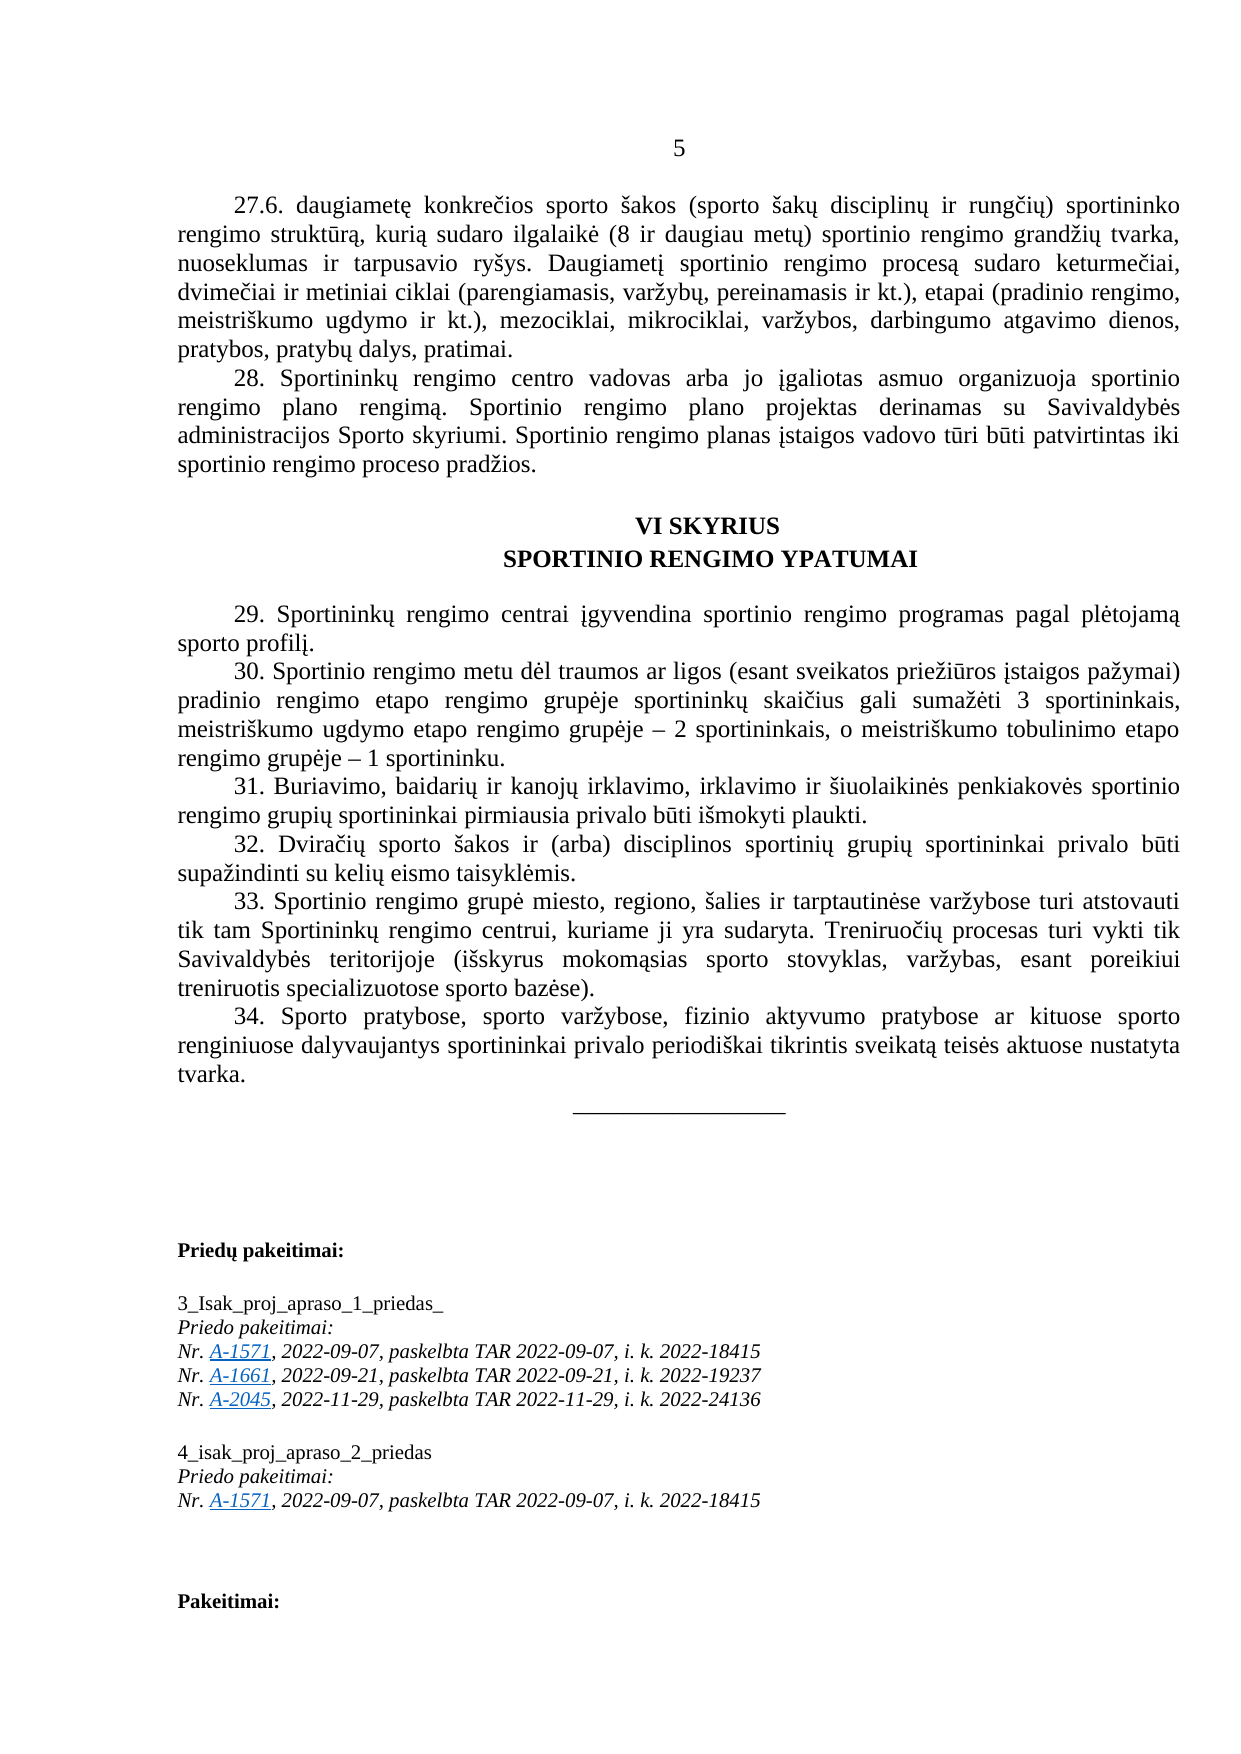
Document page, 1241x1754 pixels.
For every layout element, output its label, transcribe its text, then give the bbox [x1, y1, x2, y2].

text Priedų pakeitimai: [177, 1238, 1181, 1262]
text VI SKYRIUS [177, 511, 1181, 540]
text 27.6. daugiametę konkrečios sporto šakos (sporto šakų disciplinų ir rungčių) sportininko rengimo struktūrą, kurią sudaro ilgalaikė (8 ir daugiau metų) sportinio rengimo grandžių tvarka, nuoseklumas ir tarpusavio ryšys. Daugiametį sportinio rengimo procesą sudaro keturmečiai, dvimečiai ir metiniai ciklai (parengiamasis, varžybų, pereinamasis ir kt.), etapai (pradinio rengimo, meistriškumo ugdymo ir kt.), mezociklai, mikrociklai, varžybos, darbingumo atgavimo dienos, pratybos, pratybų dalys, pratimai. [177, 190, 1181, 363]
text 3_Isak_proj_apraso_1_priedas_ [177, 1291, 1181, 1314]
text 31. Buriavimo, baidarių ir kanojų irklavimo, irklavimo ir šiuolaikinės penkiakovės sportinio rengimo grupių sportininkai pirmiausia privalo būti išmokyti plaukti. [177, 771, 1181, 829]
text Nr. A-1661, 2022-09-21, paskelbta TAR 2022-09-21, i. k. 2022-19237 [177, 1363, 1181, 1387]
text 29. Sportininkų rengimo centrai įgyvendina sportinio rengimo programas pagal plėtojamą sporto profilį. [177, 599, 1181, 656]
text Priedo pakeitimai: [177, 1314, 1181, 1339]
text 32. Dviračių sporto šakos ir (arba) disciplinos sportinių grupių sportininkai privalo būti supažindinti su kelių eismo taisyklėmis. [177, 829, 1181, 886]
text 28. Sportininkų rengimo centro vadovas arba jo įgaliotas asmuo organizuoja sportinio rengimo plano rengimą. Sportinio rengimo plano projektas derinamas su Savivaldybės administracijos Sporto skyriumi. Sportinio rengimo planas įstaigos vadovo tūri būti patvirtintas iki sportinio rengimo proceso pradžios. [177, 363, 1181, 478]
text 4_isak_proj_apraso_2_priedas [177, 1439, 1181, 1464]
text Priedo pakeitimai: [177, 1464, 1181, 1488]
text Nr. A-2045, 2022-11-29, paskelbta TAR 2022-11-29, i. k. 2022-24136 [177, 1387, 1181, 1411]
text 34. Sporto pratybose, sporto varžybose, fizinio aktyvumo pratybose ar kituose sporto renginiuose dalyvaujantys sportininkai privalo periodiškai tikrintis sveikatą teisės aktuose nustatyta tvarka. [177, 1001, 1181, 1088]
text Nr. A-1571, 2022-09-07, paskelbta TAR 2022-09-07, i. k. 2022-18415 [177, 1339, 1181, 1363]
text SPORTINIO RENGIMO YPATUMAI [177, 544, 1181, 573]
text Pakeitimai: [177, 1589, 1181, 1613]
text 30. Sportinio rengimo metu dėl traumos ar ligos (esant sveikatos priežiūros įstaigos pažymai) pradinio rengimo etapo rengimo grupėje sportininkų skaičius gali sumažėti 3 sportininkais, meistriškumo ugdymo etapo rengimo grupėje – 2 sportininkais, o meistriškumo tobulinimo etapo rengimo grupėje – 1 sportininku. [177, 656, 1181, 771]
text 33. Sportinio rengimo grupė miesto, regiono, šalies ir tarptautinėse varžybose turi atstovauti tik tam Sportininkų rengimo centrui, kuriame ji yra sudaryta. Treniruočių procesas turi vykti tik Savivaldybės teritorijoje (išskyrus mokomąsias sporto stovyklas, varžybas, esant poreikiui treniruotis specializuotose sporto bazėse). [177, 886, 1181, 1001]
text _________________ [177, 1088, 1181, 1116]
text Nr. A-1571, 2022-09-07, paskelbta TAR 2022-09-07, i. k. 2022-18415 [177, 1488, 1181, 1512]
